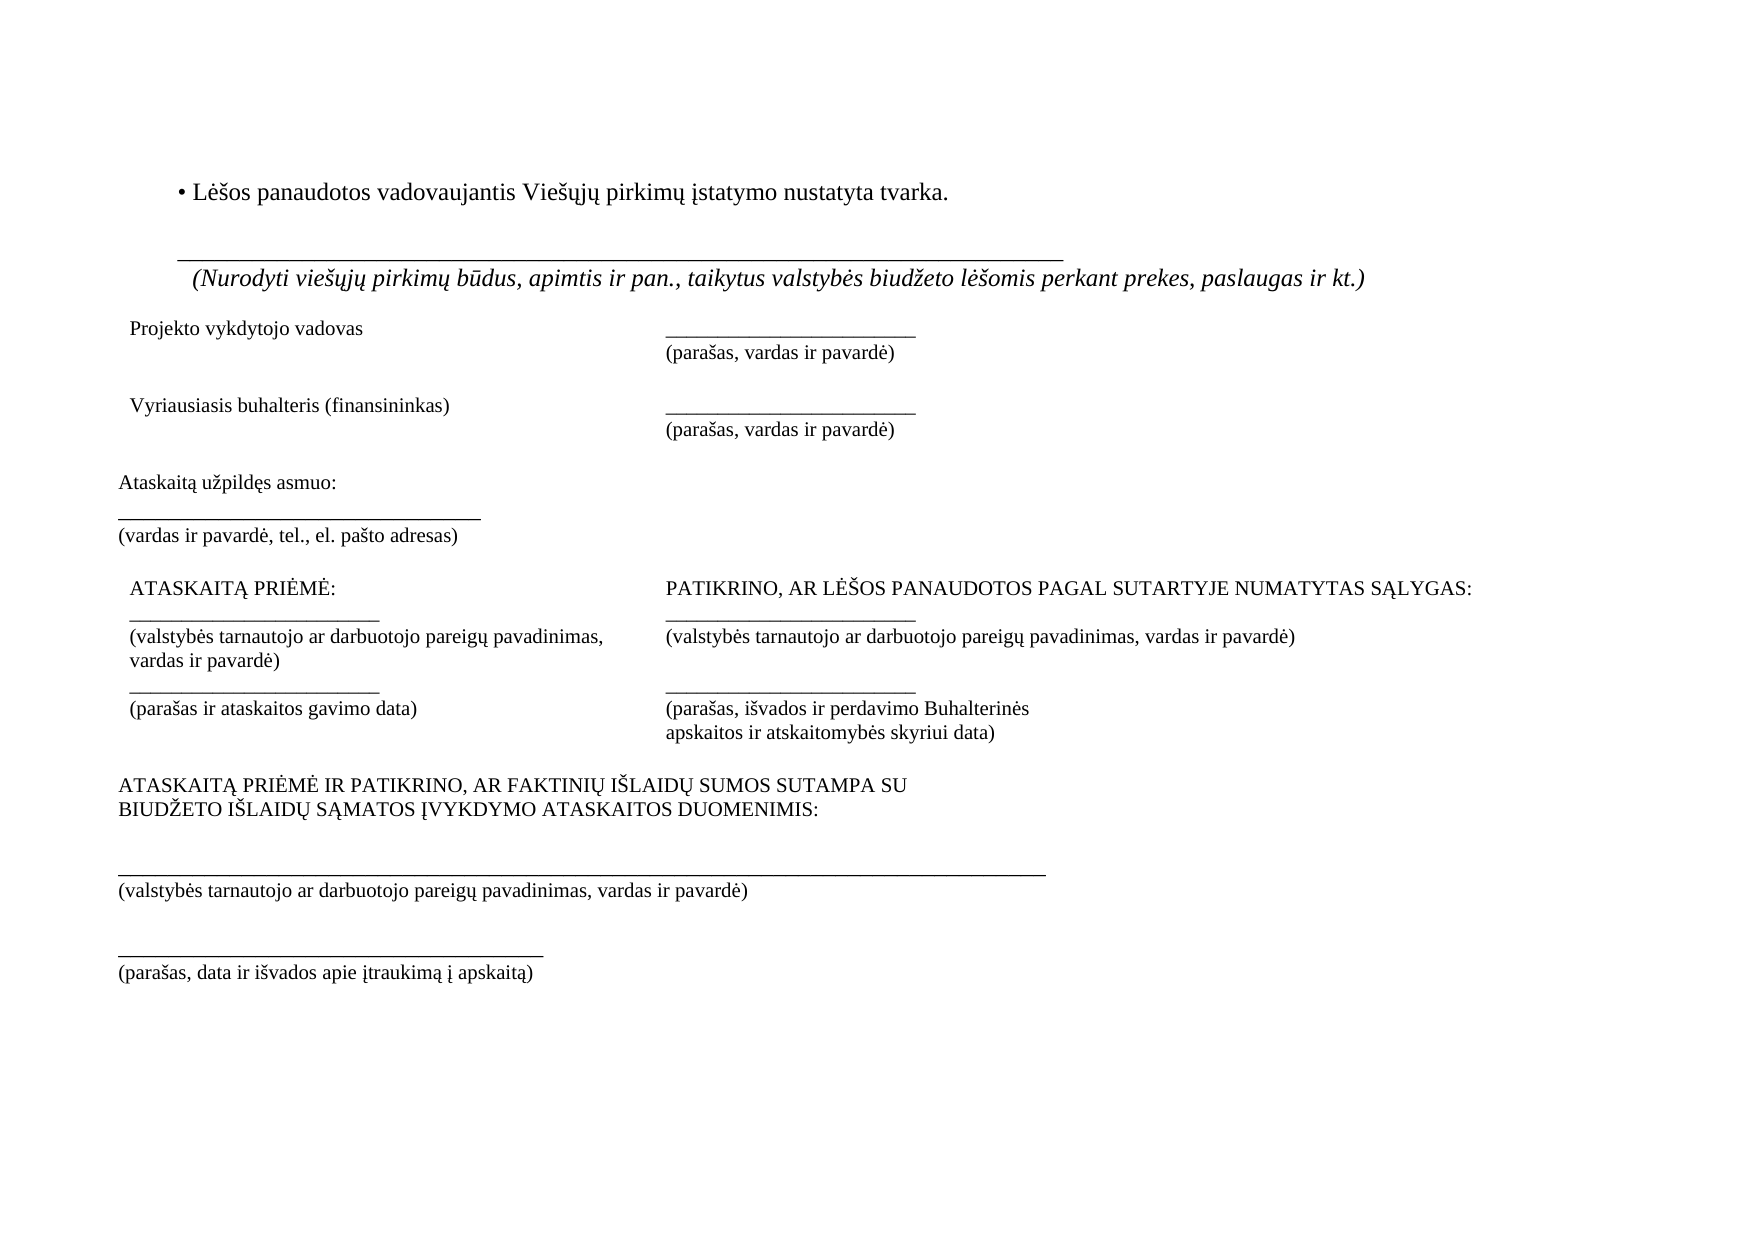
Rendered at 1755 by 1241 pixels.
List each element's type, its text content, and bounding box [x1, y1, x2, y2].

table_cell ________________________ (parašas, išvados ir perdavimo Buhalterinės apskaitos ir atskaitomybės skyriui data) [654, 672, 1653, 744]
table_header Projekto vykdytojo vadovas [118, 316, 654, 364]
table_header ________________________ (parašas, vardas ir pavardė) [654, 393, 1653, 441]
table_header ________________________ (parašas, vardas ir pavardė) [654, 316, 1653, 364]
table_header PATIKRINO, AR LĖŠOS PANAUDOTOS PAGAL SUTARTYJE NUMATYTAS SĄLYGAS: [654, 576, 1653, 600]
text (valstybės tarnautojo ar darbuotojo pareigų pavadinimas, vardas ir pavardė) [118, 878, 1636, 902]
text __________________________________ [118, 931, 1636, 960]
text _____________________________ [118, 494, 1636, 523]
table_cell ________________________ (parašas ir ataskaitos gavimo data) [118, 672, 654, 744]
table_header ATASKAITĄ PRIĖMĖ: [118, 576, 654, 600]
text (parašas, data ir išvados apie įtraukimą į apskaitą) [118, 960, 1636, 984]
text (Nurodyti viešųjų pirkimų būdus, apimtis ir pan., taikytus valstybės biudžeto lėšomis perkant prekes, paslaugas ir kt.) [192, 263, 1636, 292]
text _ [118, 235, 1636, 263]
text Ataskaitą užpildęs asmuo: [118, 470, 1636, 494]
text • Lėšos panaudotos vadovaujantis Viešųjų pirkimų įstatymo nustatyta tvarka. [118, 177, 1636, 206]
table_cell ________________________ (valstybės tarnautojo ar darbuotojo pareigų pavadinimas, vardas ir pavardė) [118, 600, 654, 672]
text ATASKAITĄ PRIĖMĖ IR PATIKRINO, AR FAKTINIŲ IŠLAIDŲ SUMOS SUTAMPA SU [118, 773, 1636, 797]
text (vardas ir pavardė, tel., el. pašto adresas) [118, 523, 1636, 547]
text BIUDŽETO IŠLAIDŲ SĄMATOS ĮVYKDYMO ATASKAITOS DUOMENIMIS: [118, 797, 1636, 821]
table_cell ________________________ (valstybės tarnautojo ar darbuotojo pareigų pavadinimas, vardas ir pavardė) [654, 600, 1653, 672]
table_header Vyriausiasis buhalteris (finansininkas) [118, 393, 654, 441]
text _ [118, 850, 1636, 878]
